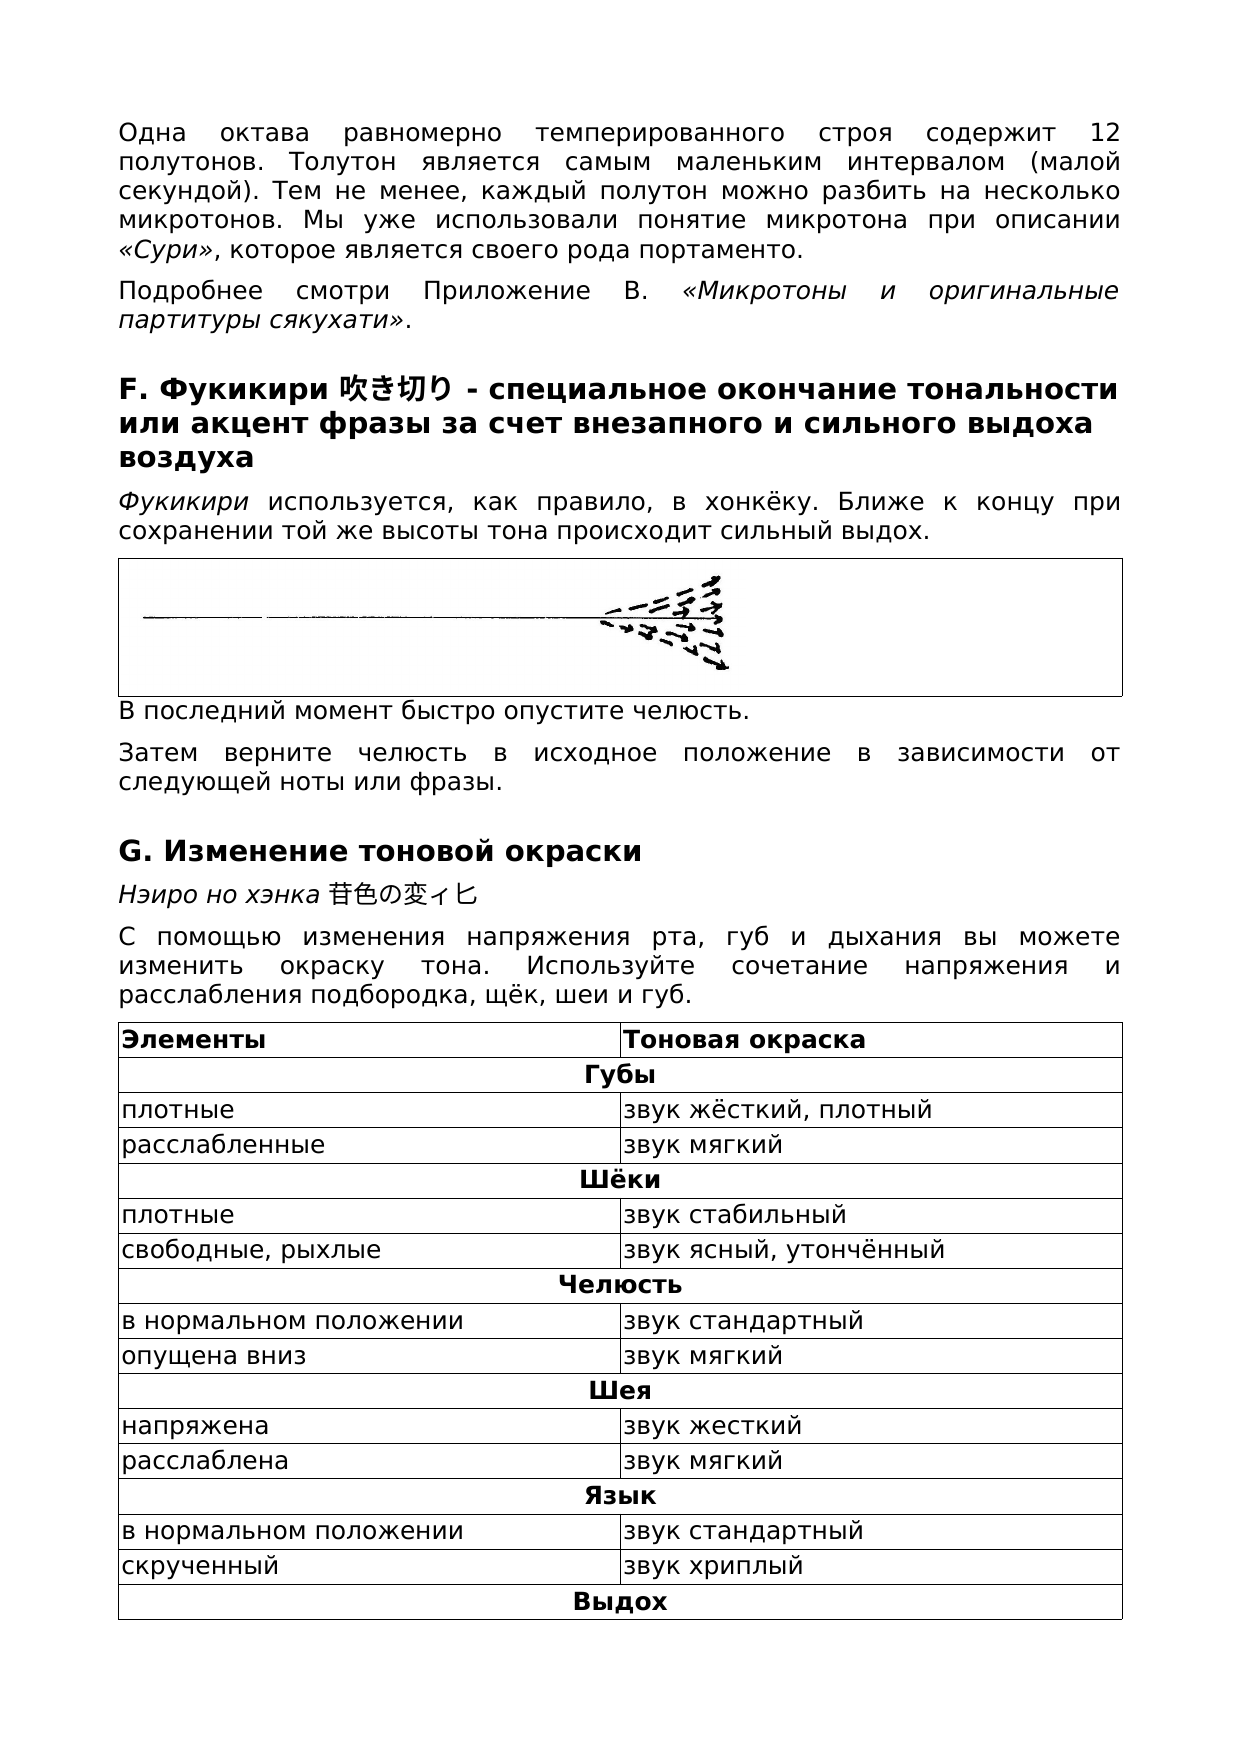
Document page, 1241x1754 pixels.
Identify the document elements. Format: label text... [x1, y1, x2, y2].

picture [121, 560, 747, 694]
table_cell опущена вниз [119, 1339, 620, 1373]
table_cell звук жёсткий, плотный [621, 1093, 1122, 1127]
table_cell плотные [119, 1093, 620, 1127]
text С помощью изменения напряжения рта, губ и дыхания вы можете изменить окраску тона. Используйте сочетание напряжения и расслабления подбородка, щёк, шеи и губ. [118, 922, 1122, 1009]
table_cell звук мягкий [621, 1339, 1122, 1373]
table_header [119, 559, 1122, 696]
table_cell звук стандартный [621, 1515, 1122, 1548]
table_cell в нормальном положении [119, 1304, 620, 1338]
table_cell Выдох [119, 1585, 1122, 1619]
table_cell звук мягкий [621, 1444, 1122, 1478]
text Подробнее смотри Приложение В. «Микротоны и оригинальные партитуры сякухати». [118, 276, 1122, 335]
text В последний момент быстро опустите челюсть. [118, 697, 1122, 726]
table_cell звук стабильный [621, 1199, 1122, 1233]
table_cell расслаблена [119, 1444, 620, 1478]
table_cell плотные [119, 1199, 620, 1233]
table_cell звук стандартный [621, 1304, 1122, 1338]
table_cell Челюсть [119, 1269, 1122, 1303]
table_header Элементы [119, 1023, 620, 1057]
table_cell напряжена [119, 1409, 620, 1443]
table_cell Губы [119, 1058, 1122, 1092]
table_cell cвободные, рыхлые [119, 1234, 620, 1268]
table_cell звук жесткий [621, 1409, 1122, 1443]
text Фукикири используется, как правило, в хонкёку. Ближе к концу при сохранении той же высоты тона происходит сильный выдох. [118, 487, 1122, 545]
table_header Тоновая окраска [621, 1023, 1122, 1057]
table_cell звук мягкий [621, 1128, 1122, 1162]
table_cell Шёки [119, 1164, 1122, 1197]
table_cell звук ясный, утончённый [621, 1234, 1122, 1268]
subtitle F. Фукикири 吹き切り - специальное окончание тональности или акцент фразы за счет внезапного и сильного выдоха воздуха [118, 372, 1122, 474]
table_cell расслабленные [119, 1128, 620, 1162]
table_cell в нормальном положении [119, 1515, 620, 1548]
subtitle G. Изменение тоновой окраски [118, 834, 1122, 868]
table_cell звук хриплый [621, 1550, 1122, 1584]
table_cell Язык [119, 1479, 1122, 1513]
text Затем верните челюсть в исходное положение в зависимости от следующей ноты или фразы. [118, 738, 1122, 796]
table_cell скрученный [119, 1550, 620, 1584]
text Одна октава равномерно темперированного строя содержит 12 полутонов. Толутон является самым маленьким интервалом (малой секундой). Тем не менее, каждый полутон можно разбить на несколько микротонов. Мы уже использовали понятие микротона при описании «Сури», которое является своего рода портаменто. [118, 118, 1122, 264]
text Нэиро но хэнка 苷色の変ィ匕 [118, 880, 1122, 909]
table_cell Шея [119, 1374, 1122, 1408]
